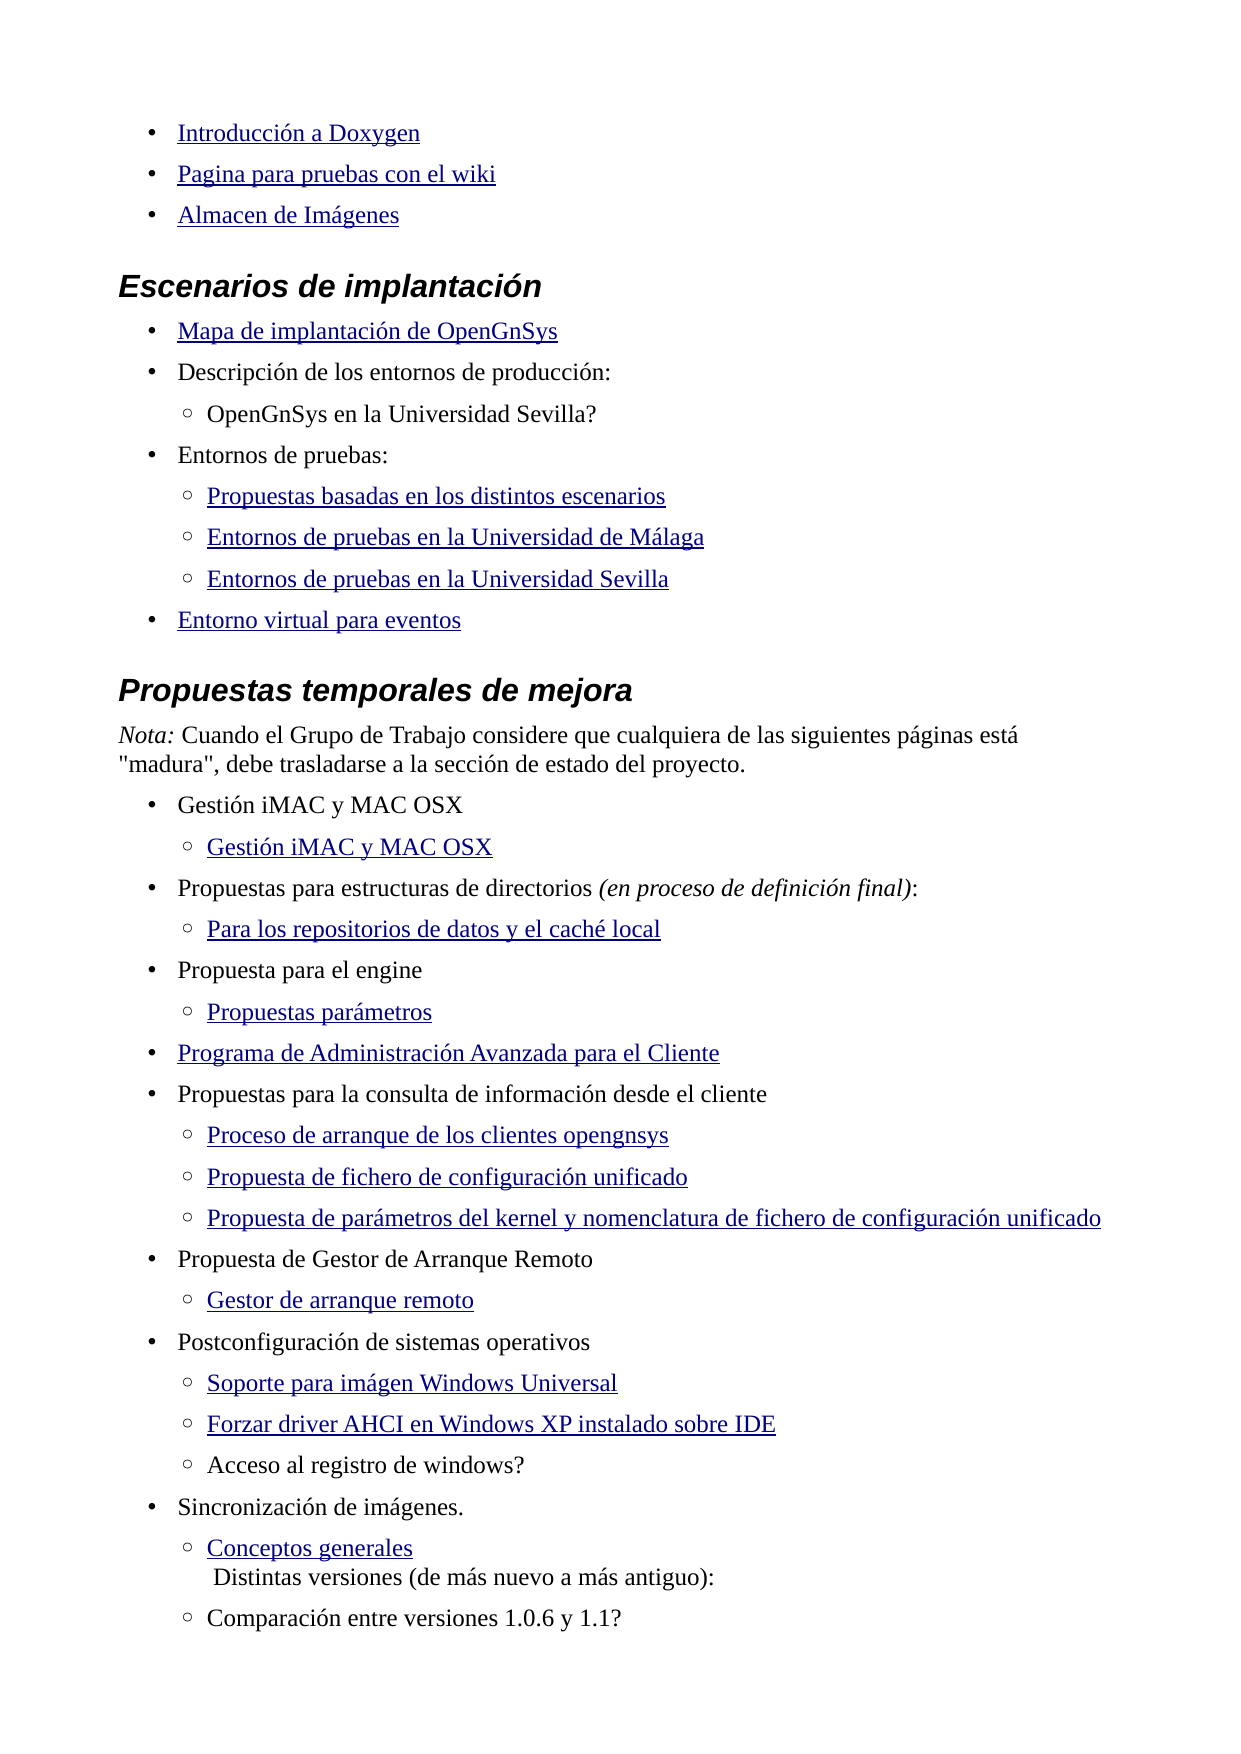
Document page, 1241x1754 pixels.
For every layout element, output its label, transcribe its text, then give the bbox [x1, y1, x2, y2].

list OpenGnSys en la Universidad Sevilla? [177, 399, 1122, 427]
list Entornos de pruebas en la Universidad de Málaga [177, 522, 1122, 551]
list Soporte para imágen Windows Universal [177, 1368, 1122, 1397]
list ​Forzar driver AHCI en Windows XP instalado sobre IDE [177, 1409, 1122, 1438]
list Mapa de implantación de OpenGnSys [148, 316, 1122, 345]
list Postconfiguración de sistemas operativos [148, 1327, 1122, 1356]
list Entornos de pruebas: [148, 440, 1122, 469]
list Propuesta de parámetros del kernel y nomenclatura de fichero de configuración unificado [177, 1203, 1122, 1232]
list Sincronización de imágenes. [148, 1492, 1122, 1521]
list Propuesta de fichero de configuración unificado [177, 1162, 1122, 1191]
list Conceptos generales Distintas versiones (de más nuevo a más antiguo): [177, 1533, 1122, 1591]
list Almacen de Imágenes [148, 201, 1122, 229]
list Gestión iMAC y MAC OSX [177, 832, 1122, 861]
list Propuesta para el engine [148, 956, 1122, 984]
list Entorno virtual para eventos [148, 605, 1122, 634]
subtitle Propuestas temporales de mejora [118, 671, 1122, 708]
list Gestión iMAC y MAC OSX [148, 791, 1122, 819]
list Comparación entre versiones 1.0.6 y 1.1? [177, 1603, 1122, 1632]
text Nota: Cuando el Grupo de Trabajo considere que cualquiera de las siguientes páginas está "madura", debe trasladarse a la sección de estado del proyecto. [118, 721, 1122, 778]
list Introducción a Doxygen [148, 118, 1122, 147]
list Para los repositorios de datos y el caché local [177, 914, 1122, 943]
list Programa de Administración Avanzada para el Cliente [148, 1038, 1122, 1067]
subtitle Escenarios de implantación [118, 267, 1122, 304]
list Propuestas parámetros [177, 997, 1122, 1026]
list Gestor de arranque remoto [177, 1286, 1122, 1314]
list Acceso al registro de windows? [177, 1451, 1122, 1479]
list Pagina para pruebas con el wiki [148, 159, 1122, 188]
list Entornos de pruebas en la Universidad Sevilla [177, 564, 1122, 592]
list Descripción de los entornos de producción: [148, 357, 1122, 386]
list Propuestas basadas en los distintos escenarios [177, 481, 1122, 510]
list Propuestas para estructuras de directorios (en proceso de definición final): [148, 873, 1122, 902]
list Propuestas para la consulta de información desde el cliente [148, 1079, 1122, 1108]
list Proceso de arranque de los clientes opengnsys [177, 1121, 1122, 1149]
list Propuesta de Gestor de Arranque Remoto [148, 1244, 1122, 1273]
